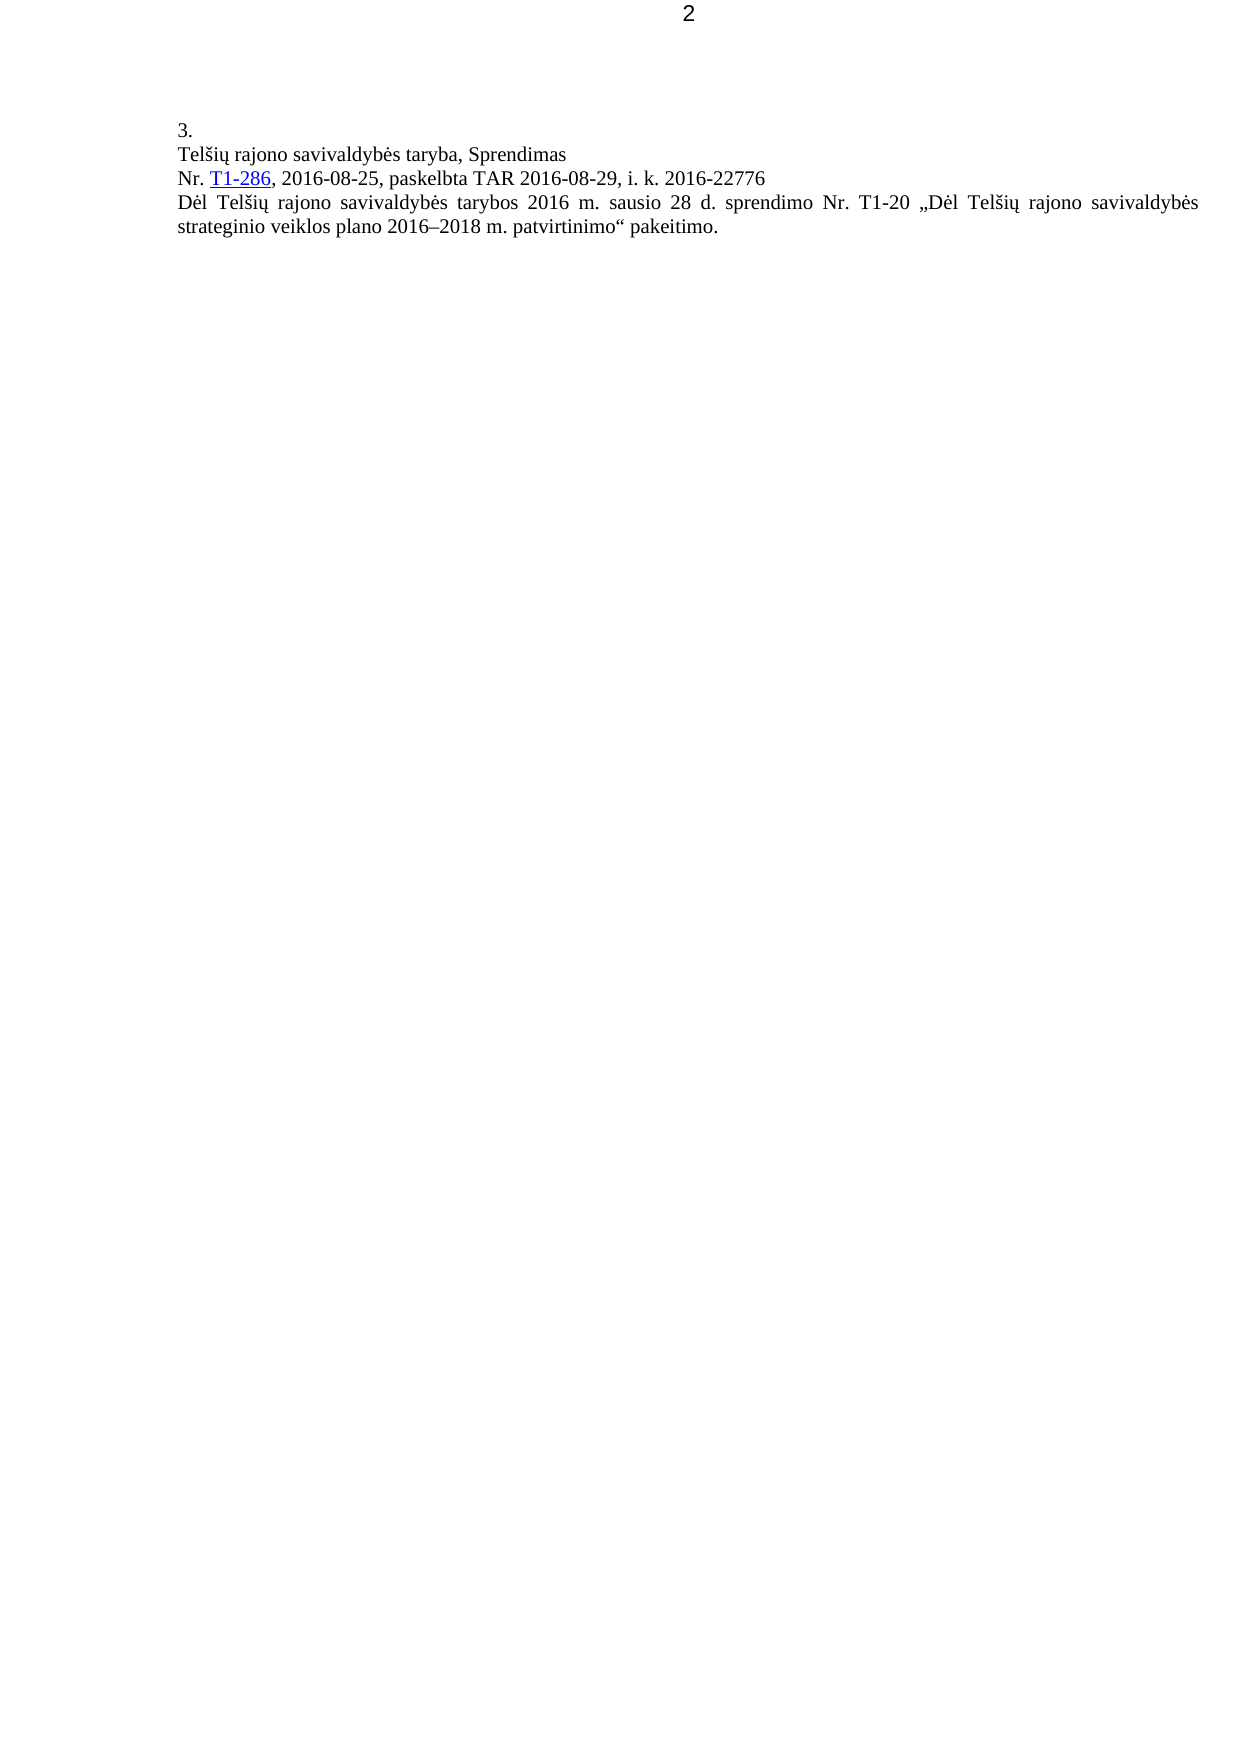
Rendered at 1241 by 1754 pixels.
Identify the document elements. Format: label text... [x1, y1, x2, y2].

text 3. [177, 118, 1200, 142]
text Dėl Telšių rajono savivaldybės tarybos 2016 m. sausio 28 d. sprendimo Nr. T1-20 „Dėl Telšių rajono savivaldybės strateginio veiklos plano 2016–2018 m. patvirtinimo“ pakeitimo. [177, 190, 1200, 238]
text Telšių rajono savivaldybės taryba, Sprendimas [177, 142, 1200, 166]
text Nr. T1-286, 2016-08-25, paskelbta TAR 2016-08-29, i. k. 2016-22776 [177, 166, 1200, 190]
